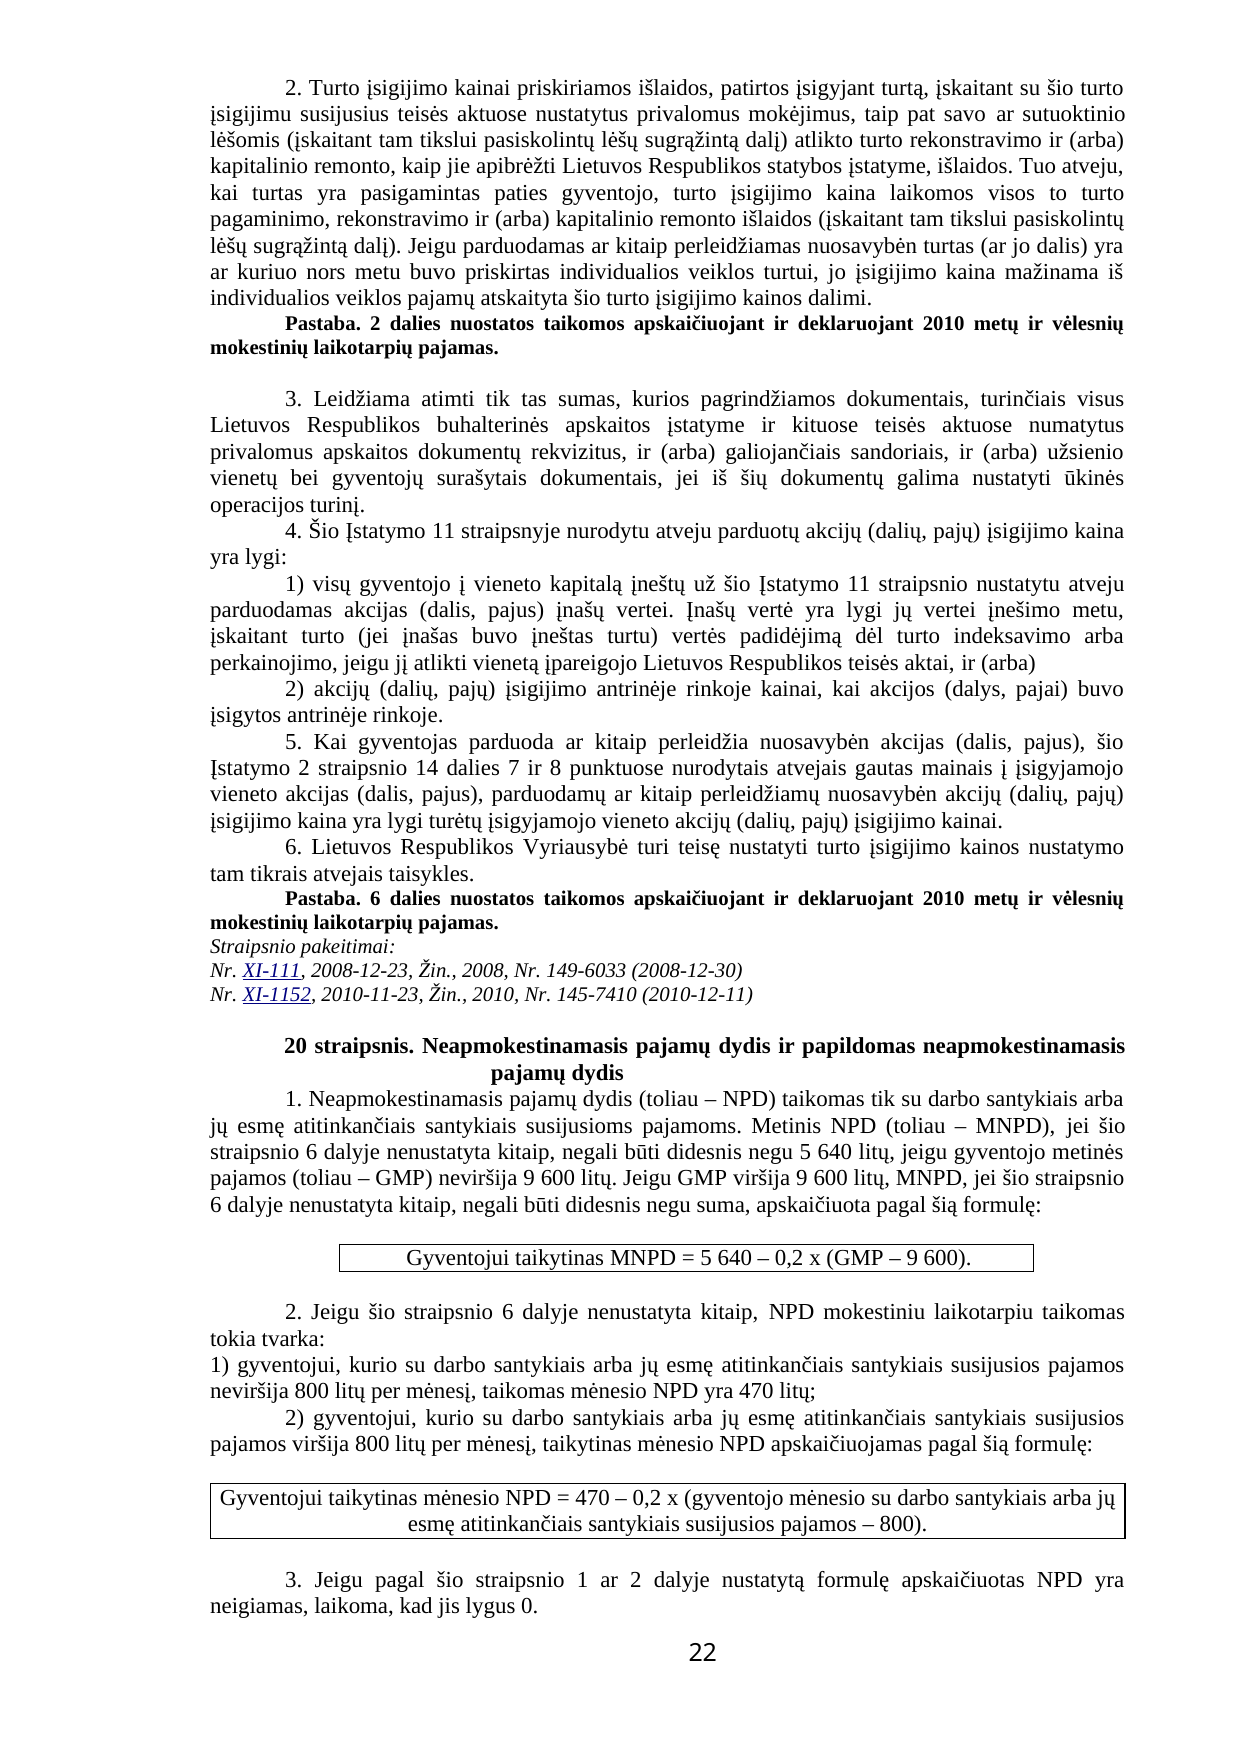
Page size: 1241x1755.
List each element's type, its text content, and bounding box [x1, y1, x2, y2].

text Gyventojui taikytinas mėnesio NPD = 470 – 0,2 x (gyventojo mėnesio su darbo santykiais arba jų esmę atitinkančiais santykiais susijusios pajamos – 800). [211, 1484, 1124, 1538]
text 2. Jeigu šio straipsnio 6 dalyje nenustatyta kitaip, NPD mokestiniu laikotarpiu taikomas tokia tvarka: [210, 1298, 1126, 1351]
text Pastaba. 6 dalies nuostatos taikomos apskaičiuojant ir deklaruojant 2010 metų ir vėlesnių mokestinių laikotarpių pajamas. [210, 886, 1126, 934]
text 3. Jeigu pagal šio straipsnio 1 ar 2 dalyje nustatytą formulę apskaičiuotas NPD yra neigiamas, laikoma, kad jis lygus 0. [210, 1566, 1126, 1619]
text 1. Neapmokestinamasis pajamų dydis (toliau – NPD) taikomas tik su darbo santykiais arba jų esmę atitinkančiais santykiais susijusioms pajamoms. Metinis NPD (toliau – MNPD), jei šio straipsnio 6 dalyje nenustatyta kitaip, negali būti didesnis negu 5 640 litų, jeigu gyventojo metinės pajamos (toliau – GMP) neviršija 9 600 litų. Jeigu GMP viršija 9 600 litų, MNPD, jei šio straipsnio 6 dalyje nenustatyta kitaip, negali būti didesnis negu suma, apskaičiuota pagal šią formulę: [210, 1085, 1126, 1217]
text Nr. XI-111, 2008-12-23, Žin., 2008, Nr. 149-6033 (2008-12-30) [210, 958, 1126, 982]
text 2. Turto įsigijimo kainai priskiriamos išlaidos, patirtos įsigyjant turtą, įskaitant su šio turto įsigijimu susijusius teisės aktuose nustatytus privalomus mokėjimus, taip pat savo ar sutuoktinio lėšomis (įskaitant tam tikslui pasiskolintų lėšų sugrąžintą dalį) atlikto turto rekonstravimo ir (arba) kapitalinio remonto, kaip jie apibrėžti Lietuvos Respublikos statybos įstatyme, išlaidos. Tuo atveju, kai turtas yra pasigamintas paties gyventojo, turto įsigijimo kaina laikomos visos to turto pagaminimo, rekonstravimo ir (arba) kapitalinio remonto išlaidos (įskaitant tam tikslui pasiskolintų lėšų sugrąžintą dalį). Jeigu parduodamas ar kitaip perleidžiamas nuosavybėn turtas (ar jo dalis) yra ar kuriuo nors metu buvo priskirtas individualios veiklos turtui, jo įsigijimo kaina mažinama iš individualios veiklos pajamų atskaityta šio turto įsigijimo kainos dalimi. [210, 73, 1126, 311]
text Straipsnio pakeitimai: [210, 934, 1126, 958]
text 3. Leidžiama atimti tik tas sumas, kurios pagrindžiamos dokumentais, turinčiais visus Lietuvos Respublikos buhalterinės apskaitos įstatyme ir kituose teisės aktuose numatytus privalomus apskaitos dokumentų rekvizitus, ir (arba) galiojančiais sandoriais, ir (arba) užsienio vienetų bei gyventojų surašytais dokumentais, jei iš šių dokumentų galima nustatyti ūkinės operacijos turinį. [210, 385, 1126, 517]
text Nr. XI-1152, 2010-11-23, Žin., 2010, Nr. 145-7410 (2010-12-11) [210, 982, 1126, 1006]
text 1) visų gyventojo į vieneto kapitalą įneštų už šio Įstatymo 11 straipsnio nustatytu atveju parduodamas akcijas (dalis, pajus) įnašų vertei. Įnašų vertė yra lygi jų vertei įnešimo metu, įskaitant turto (jei įnašas buvo įneštas turtu) vertės padidėjimą dėl turto indeksavimo arba perkainojimo, jeigu jį atlikti vienetą įpareigojo Lietuvos Respublikos teisės aktai, ir (arba) [210, 570, 1126, 675]
text 20 straipsnis. Neapmokestinamasis pajamų dydis ir papildomas neapmokestinamasis pajamų dydis [284, 1033, 1126, 1085]
text 4. Šio Įstatymo 11 straipsnyje nurodytu atveju parduotų akcijų (dalių, pajų) įsigijimo kaina yra lygi: [210, 517, 1126, 570]
text 6. Lietuvos Respublikos Vyriausybė turi teisę nustatyti turto įsigijimo kainos nustatymo tam tikrais atvejais taisykles. [210, 833, 1126, 886]
subtitle 5. Kai gyventojas parduoda ar kitaip perleidžia nuosavybėn akcijas (dalis, pajus), šio Įstatymo 2 straipsnio 14 dalies 7 ir 8 punktuose nurodytais atvejais gautas mainais į įsigyjamojo vieneto akcijas (dalis, pajus), parduodamų ar kitaip perleidžiamų nuosavybėn akcijų (dalių, pajų) įsigijimo kaina yra lygi turėtų įsigyjamojo vieneto akcijų (dalių, pajų) įsigijimo kainai. [210, 728, 1126, 833]
text 1) gyventojui, kurio su darbo santykiais arba jų esmę atitinkančiais santykiais susijusios pajamos neviršija 800 litų per mėnesį, taikomas mėnesio NPD yra 470 litų; [210, 1351, 1126, 1404]
text Pastaba. 2 dalies nuostatos taikomos apskaičiuojant ir deklaruojant 2010 metų ir vėlesnių mokestinių laikotarpių pajamas. [210, 311, 1126, 359]
text 2) akcijų (dalių, pajų) įsigijimo antrinėje rinkoje kainai, kai akcijos (dalys, pajai) buvo įsigytos antrinėje rinkoje. [210, 675, 1126, 728]
table_header Gyventojui taikytinas MNPD = 5 640 – 0,2 x (GMP – 9 600). [340, 1245, 1033, 1271]
text 2) gyventojui, kurio su darbo santykiais arba jų esmę atitinkančiais santykiais susijusios pajamos viršija 800 litų per mėnesį, taikytinas mėnesio NPD apskaičiuojamas pagal šią formulę: [210, 1404, 1126, 1456]
